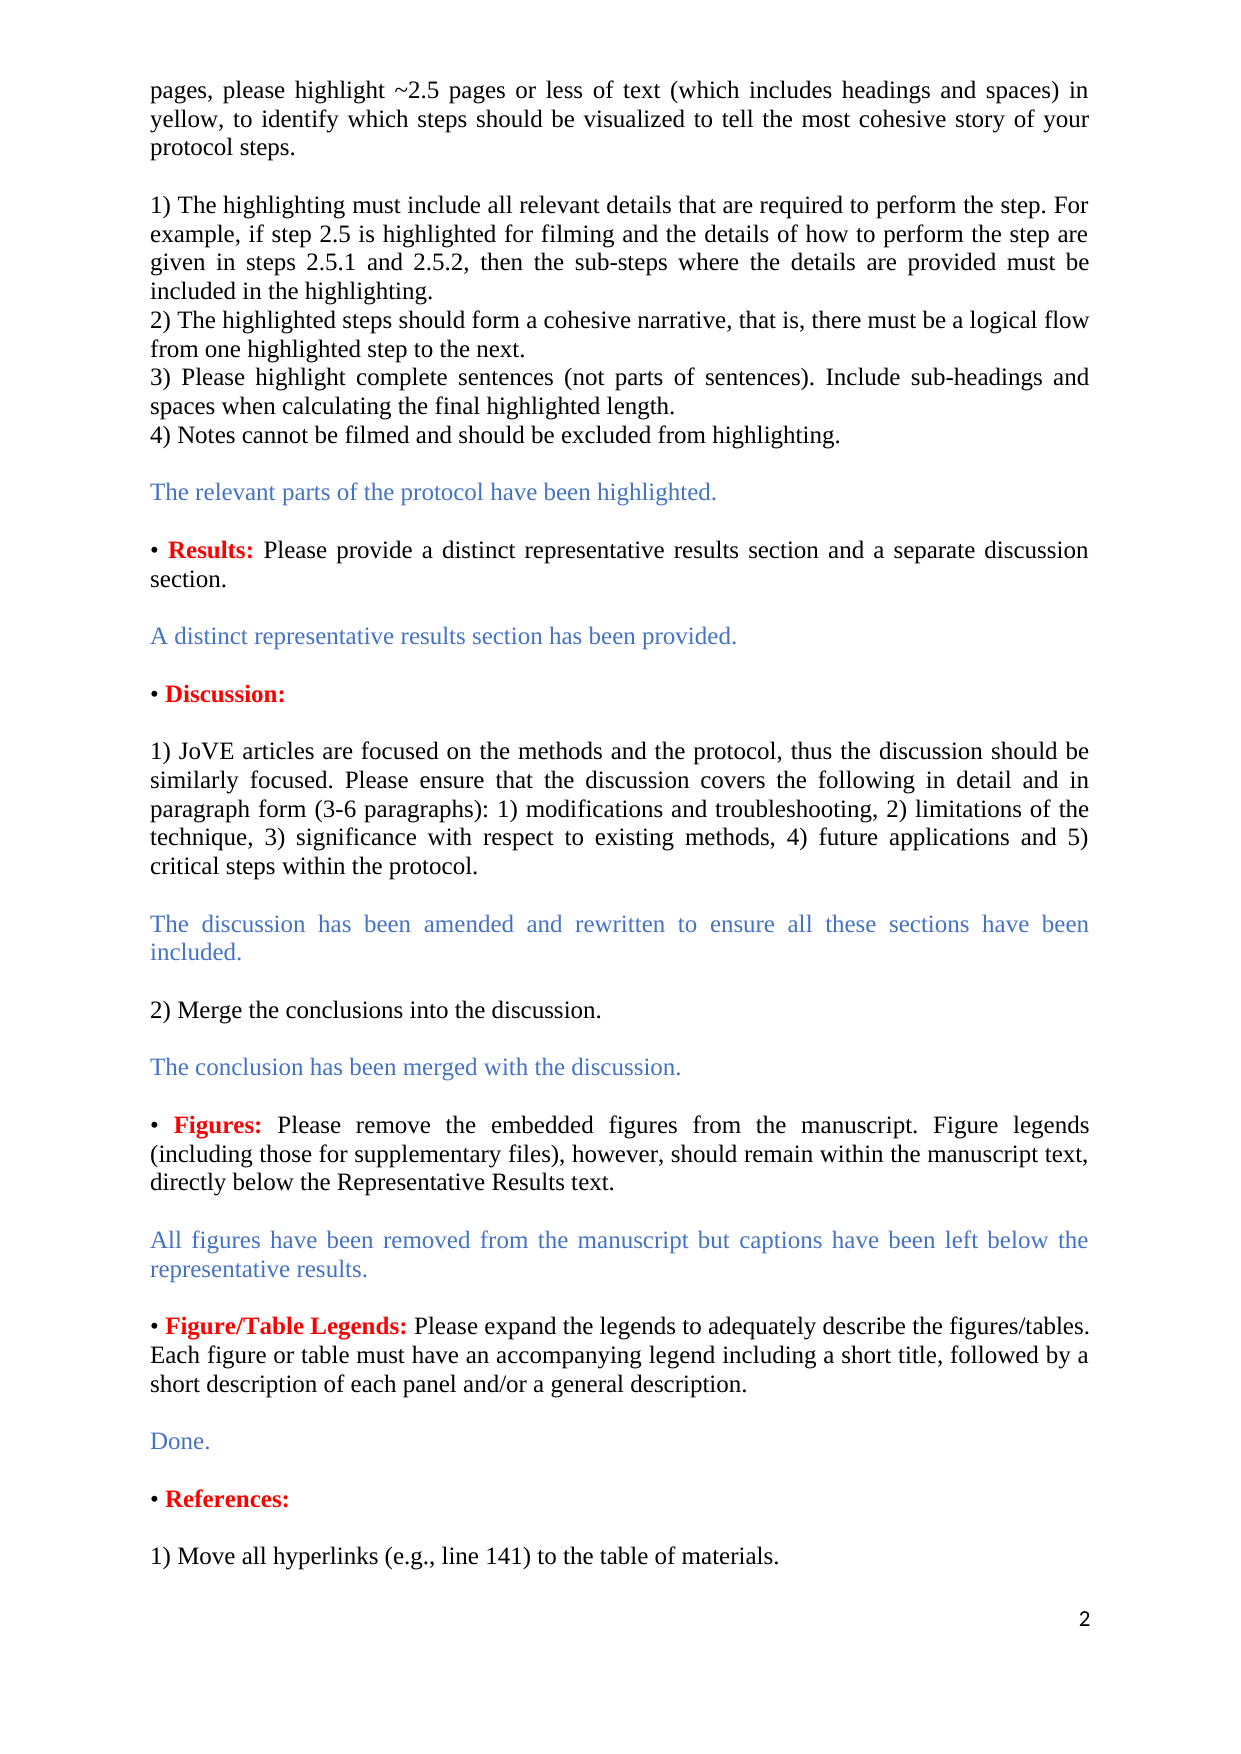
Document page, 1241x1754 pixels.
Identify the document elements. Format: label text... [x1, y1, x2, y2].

text • References: [150, 1455, 1090, 1512]
text A distinct representative results section has been provided. [150, 621, 1090, 650]
text 1) The highlighting must include all relevant details that are required to perform the step. For example, if step 2.5 is highlighted for filming and the details of how to perform the step are given in steps 2.5.1 and 2.5.2, then the sub-steps where the details are provided must be included in the highlighting. [150, 161, 1090, 305]
text • Results: Please provide a distinct representative results section and a separate discussion section. [150, 506, 1090, 592]
text • Discussion: [150, 650, 1090, 707]
text 3) Please highlight complete sentences (not parts of sentences). Include sub-headings and spaces when calculating the final highlighted length. [150, 362, 1090, 420]
text 4) Notes cannot be filmed and should be excluded from highlighting. [150, 420, 1090, 449]
text Done. [150, 1426, 1090, 1455]
text The discussion has been amended and rewritten to ensure all these sections have been included. [150, 909, 1090, 966]
text • Figure/Table Legends: Please expand the legends to adequately describe the figures/tables. Each figure or table must have an accompanying legend including a short title, followed by a short description of each panel and/or a general description. [150, 1282, 1090, 1397]
text 1) Move all hyperlinks (e.g., line 141) to the table of materials. [150, 1512, 1090, 1570]
text 1) JoVE articles are focused on the methods and the protocol, thus the discussion should be similarly focused. Please ensure that the discussion covers the following in detail and in paragraph form (3-6 paragraphs): 1) modifications and troubleshooting, 2) limitations of the technique, 3) significance with respect to existing methods, 4) future applications and 5) critical steps within the protocol. [150, 736, 1090, 880]
text pages, please highlight ~2.5 pages or less of text (which includes headings and spaces) in yellow, to identify which steps should be visualized to tell the most cohesive story of your protocol steps. [150, 75, 1090, 161]
text The relevant parts of the protocol have been highlighted. [150, 477, 1090, 506]
text 2) The highlighted steps should form a cohesive narrative, that is, there must be a logical flow from one highlighted step to the next. [150, 305, 1090, 362]
text All figures have been removed from the manuscript but captions have been left below the representative results. [150, 1225, 1090, 1282]
text 2) Merge the conclusions into the discussion. [150, 995, 1090, 1024]
text • Figures: Please remove the embedded figures from the manuscript. Figure legends (including those for supplementary files), however, should remain within the manuscript text, directly below the Representative Results text. [150, 1081, 1090, 1196]
text The conclusion has been merged with the discussion. [150, 1052, 1090, 1081]
